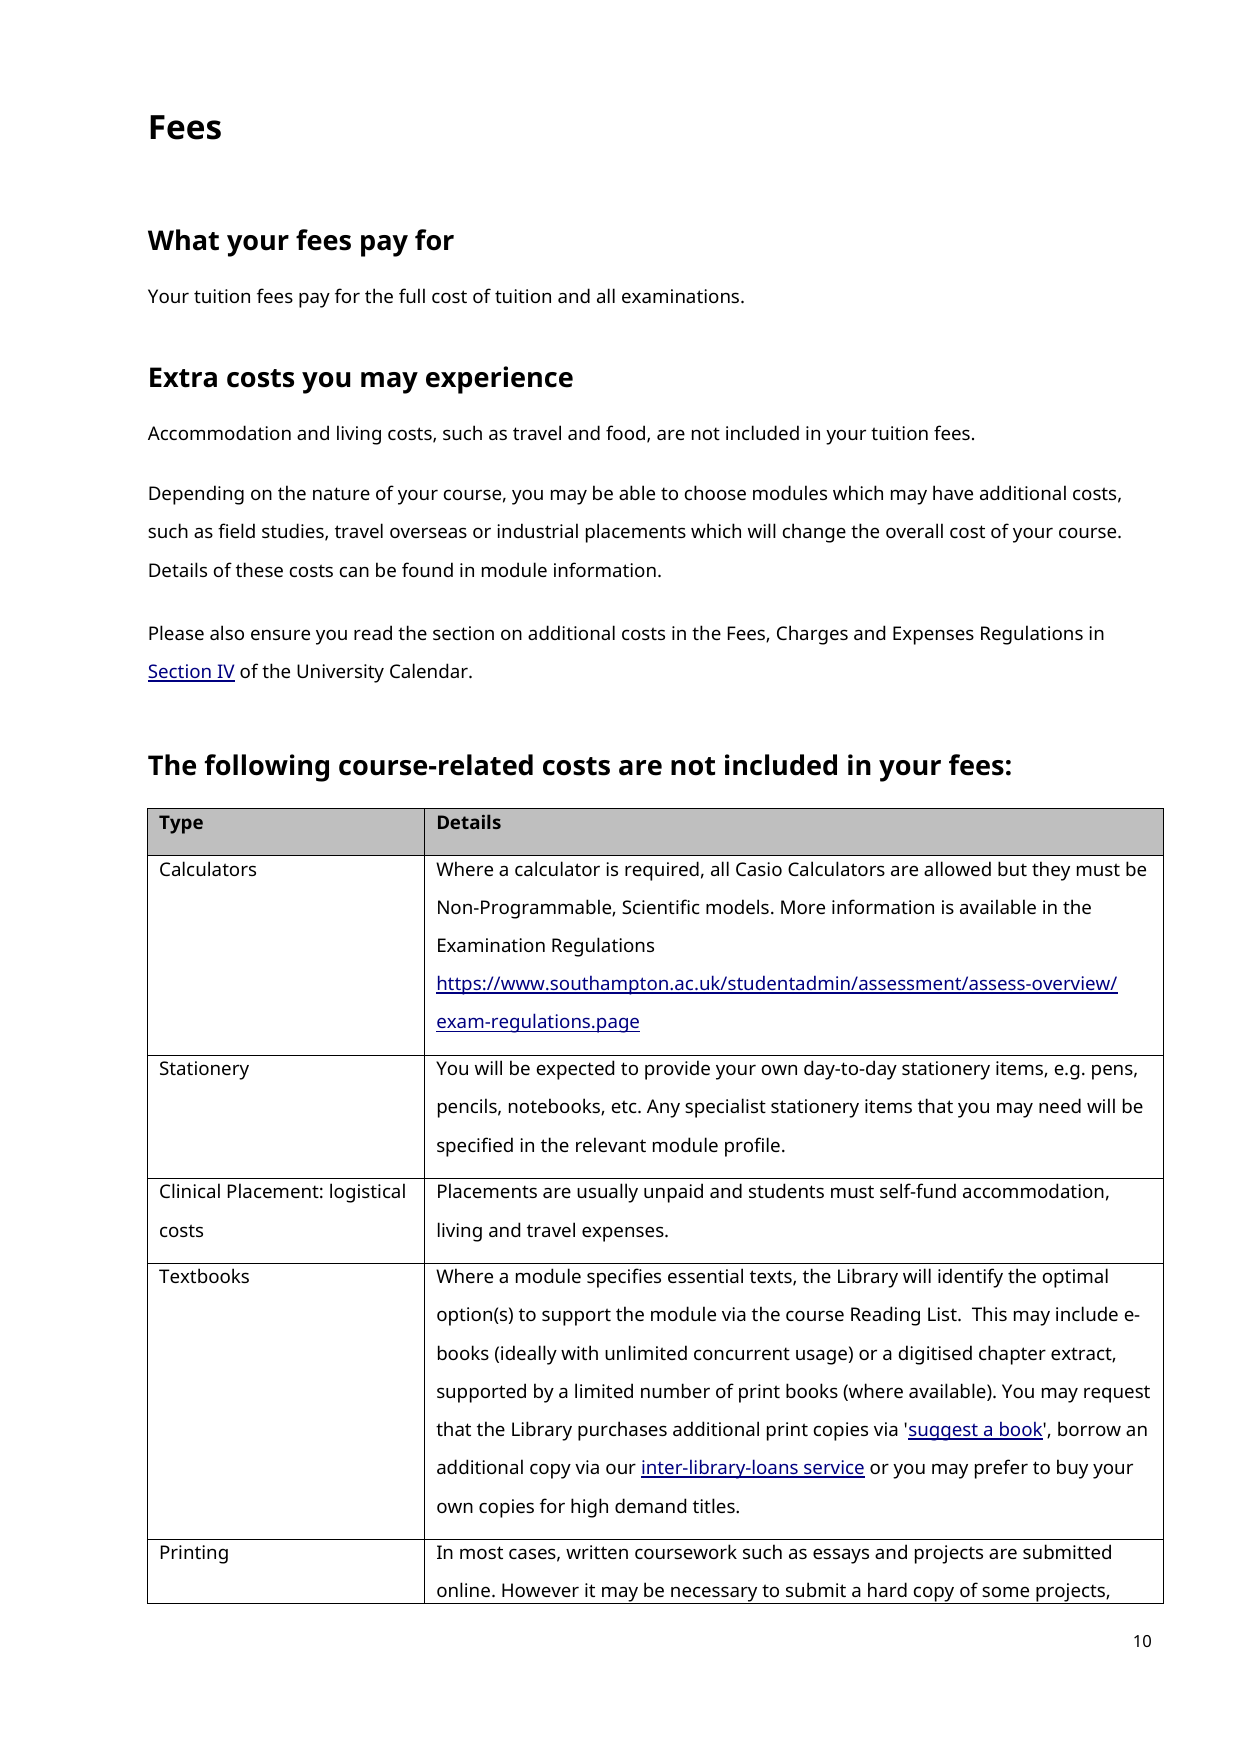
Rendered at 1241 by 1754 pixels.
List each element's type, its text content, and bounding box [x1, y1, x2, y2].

table_header Type [148, 809, 424, 855]
table_cell Printing [148, 1540, 424, 1603]
text Please also ensure you read the section on additional costs in the Fees, Charges and Expenses Regulations in Section IV of the University Calendar. [148, 620, 1152, 684]
table_cell Placements are usually unpaid and students must self-fund accommodation, living and travel expenses. [425, 1179, 1163, 1262]
text Your tuition fees pay for the full cost of tuition and all examinations. [148, 283, 1152, 309]
table_cell Textbooks [148, 1264, 424, 1538]
table_header Details [425, 809, 1163, 855]
subtitle Extra costs you may experience [148, 359, 1152, 396]
table_cell Calculators [148, 856, 424, 1054]
subtitle Fees [148, 103, 1152, 149]
table_cell Where a module specifies essential texts, the Library will identify the optimal option(s) to support the module via the course Reading List. This may include e-books (ideally with unlimited concurrent usage) or a digitised chapter extract, supported by a limited number of print books (where available). You may request that the Library purchases additional print copies via 'suggest a book', borrow an additional copy via our inter-library-loans service or you may prefer to buy your own copies for high demand titles. [425, 1264, 1163, 1538]
table_cell Stationery [148, 1056, 424, 1178]
subtitle What your fees pay for [148, 222, 1152, 258]
table_cell Where a calculator is required, all Casio Calculators are allowed but they must be Non-Programmable, Scientific models. More information is available in the Examination Regulations https://www.southampton.ac.uk/studentadmin/assessment/assess-overview/exam-regulations.page [425, 856, 1163, 1054]
table_cell You will be expected to provide your own day-to-day stationery items, e.g. pens, pencils, notebooks, etc. Any specialist stationery items that you may need will be specified in the relevant module profile. [425, 1056, 1163, 1178]
table_cell In most cases, written coursework such as essays and projects are submitted online. However it may be necessary to submit a hard copy of some projects, [425, 1540, 1163, 1603]
text Depending on the nature of your course, you may be able to choose modules which may have additional costs, such as field studies, travel overseas or industrial placements which will change the overall cost of your course. Details of these costs can be found in module information. [148, 481, 1152, 582]
table_cell Clinical Placement: logistical costs [148, 1179, 424, 1262]
text Accommodation and living costs, such as travel and food, are not included in your tuition fees. [148, 420, 1152, 446]
subtitle The following course-related costs are not included in your fees: [148, 747, 1152, 783]
